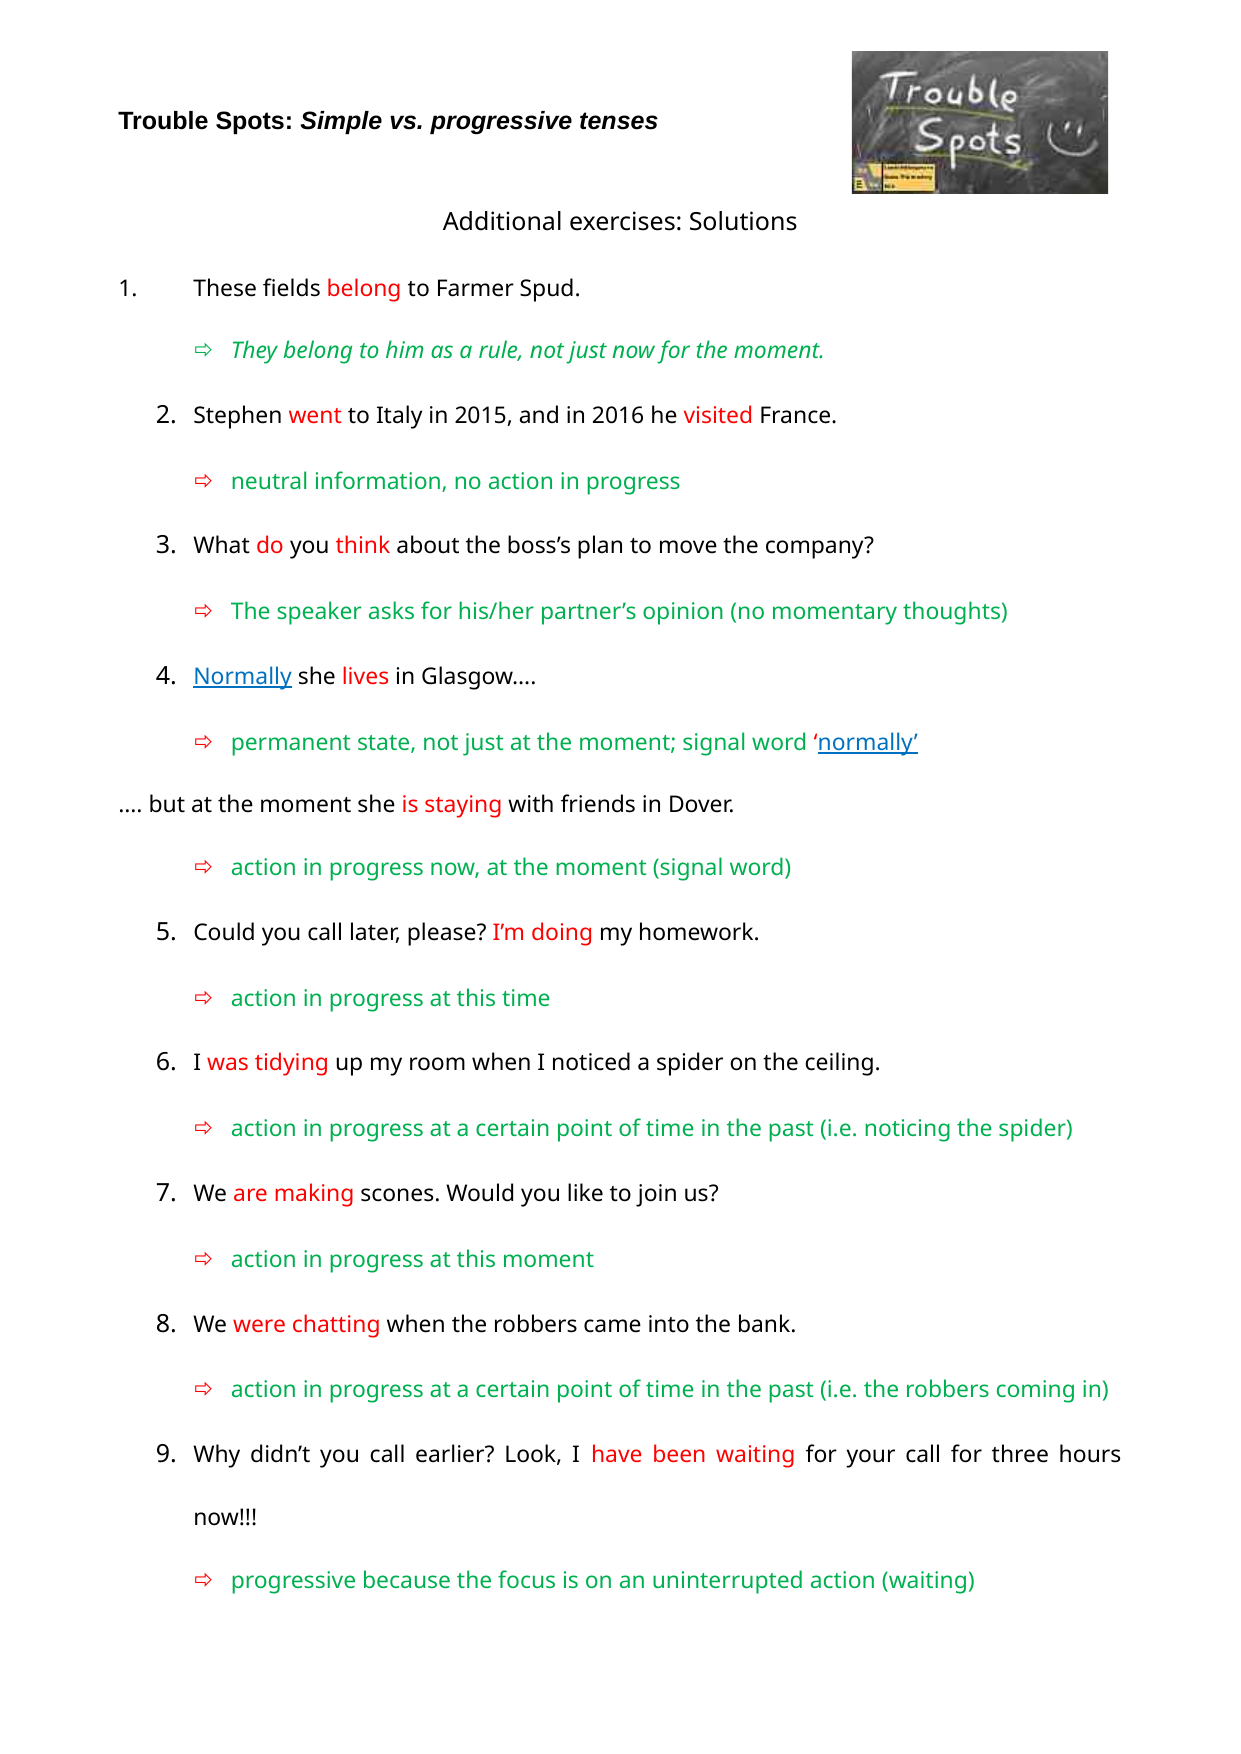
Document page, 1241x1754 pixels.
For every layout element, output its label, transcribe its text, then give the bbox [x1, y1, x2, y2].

list Stephen went to Italy in 2015, and in 2016 he visited France. [156, 397, 1122, 431]
list action in progress at this time [193, 982, 1122, 1013]
text 1. These fields belong to Farmer Spud. [118, 272, 1122, 303]
list action in progress at a certain point of time in the past (i.e. noticing the spider) [193, 1112, 1122, 1143]
text Trouble Spots: Simple vs. progressive tenses [118, 106, 1122, 135]
list permanent state, not just at the moment; signal word ‘normally’ [193, 726, 1122, 757]
list I was tidying up my room when I noticed a spider on the ceiling. [156, 1044, 1122, 1078]
list The speaker asks for his/her partner’s opinion (no momentary thoughts) [193, 595, 1122, 627]
text Additional exercises: Solutions [118, 203, 1122, 237]
list neutral information, no action in progress [193, 465, 1122, 496]
text …. but at the moment she is staying with friends in Dover. [118, 788, 1122, 820]
list We were chatting when the robbers came into the bank. [156, 1305, 1122, 1339]
picture [851, 135, 1109, 194]
picture [851, 51, 1109, 106]
list Could you call later, please? I’m doing my homework. [156, 913, 1122, 947]
list Why didn’t you call earlier? Look, I have been waiting for your call for three hours now!!! [156, 1436, 1122, 1532]
list We are making scones. Would you like to join us? [156, 1175, 1122, 1209]
list They belong to him as a rule, not just now for the moment. [193, 334, 1122, 365]
list What do you think about the boss’s plan to move the company? [156, 527, 1122, 561]
list progressive because the focus is on an uninterrupted action (waiting) [193, 1564, 1122, 1595]
list action in progress at this moment [193, 1243, 1122, 1274]
list action in progress at a certain point of time in the past (i.e. the robbers coming in) [193, 1373, 1122, 1405]
list Normally she lives in Glasgow…. [156, 658, 1122, 692]
list action in progress now, at the moment (signal word) [193, 851, 1122, 882]
